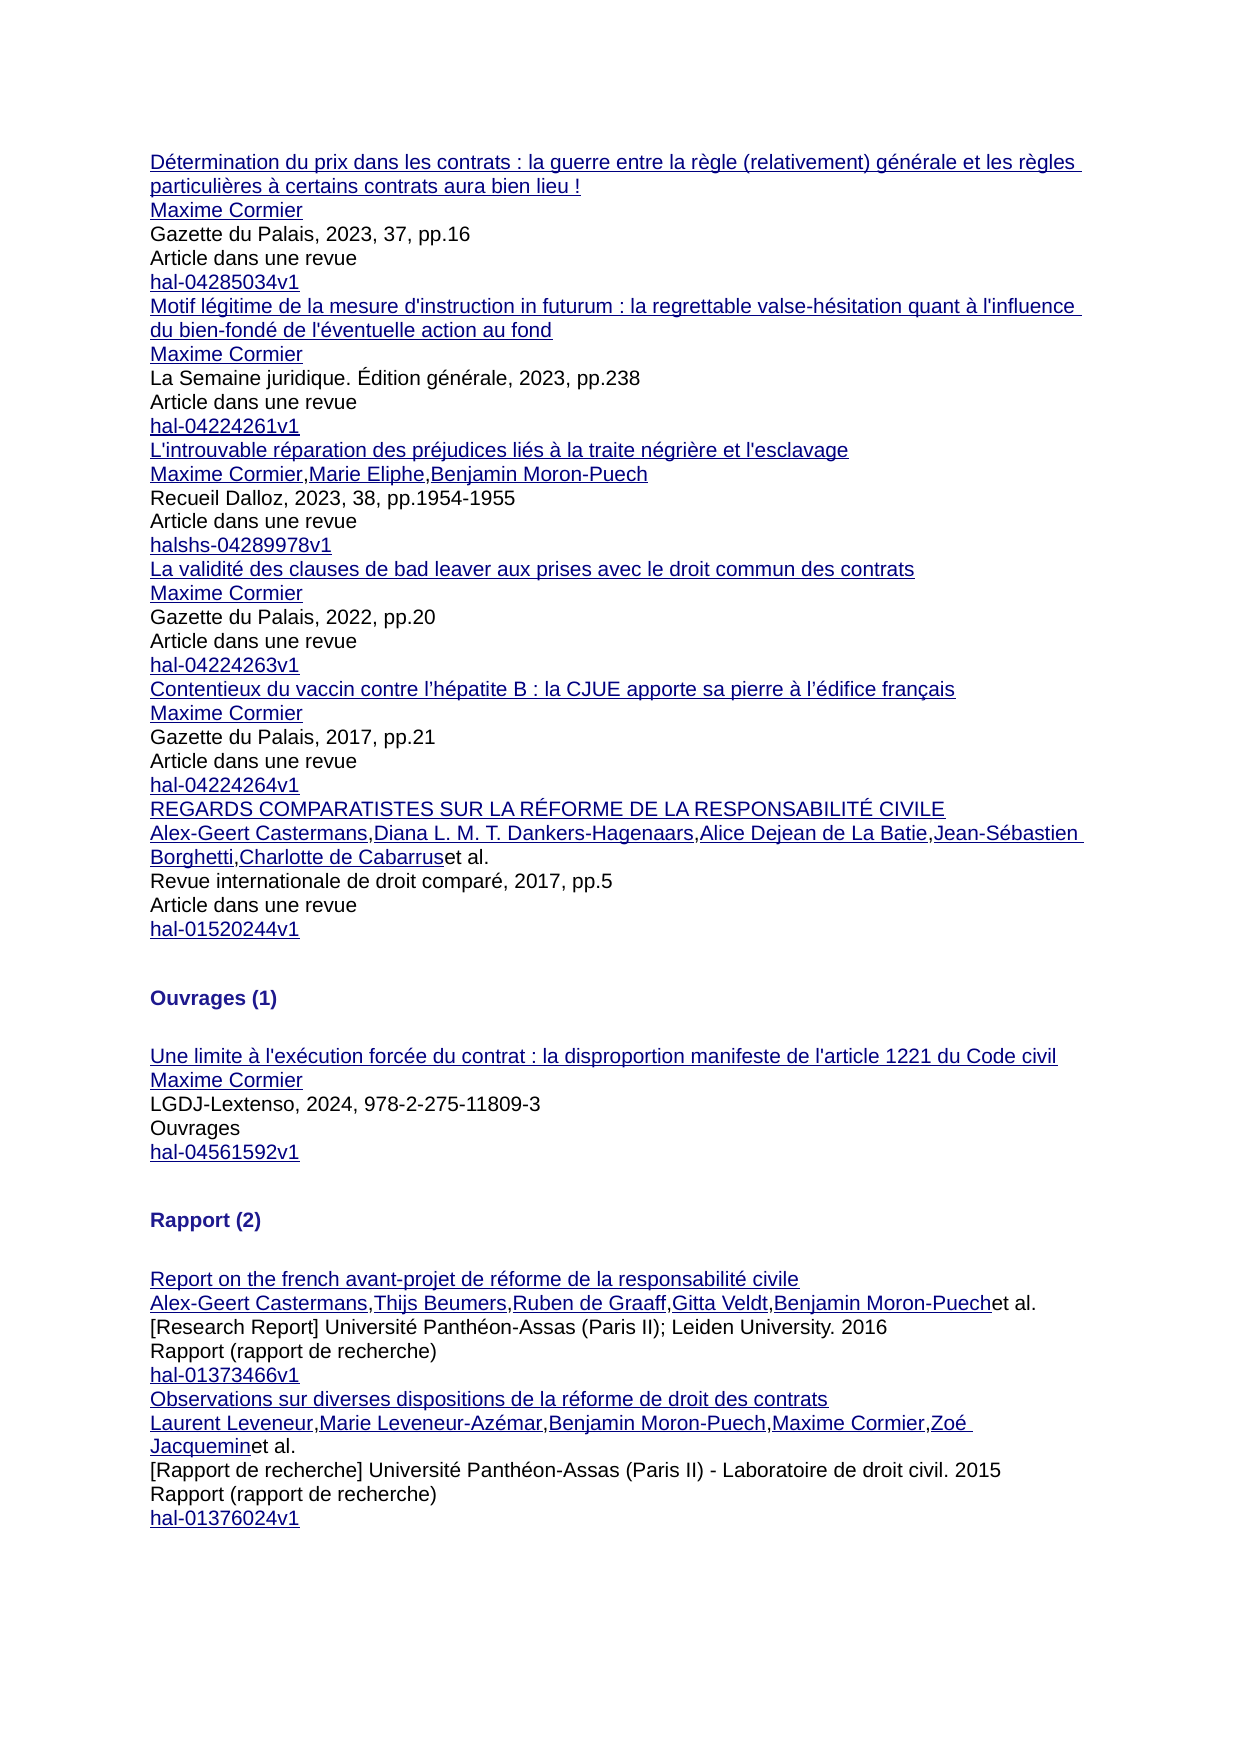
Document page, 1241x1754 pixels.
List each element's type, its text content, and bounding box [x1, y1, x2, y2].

table_cell Contentieux du vaccin contre l’hépatite B : la CJUE apporte sa pierre à l’édifice français Maxime Cormier Gazette du Palais, 2017, pp.21 Article dans une revue hal-04224264v1 [150, 677, 1090, 797]
table_cell La validité des clauses de bad leaver aux prises avec le droit commun des contrats Maxime Cormier Gazette du Palais, 2022, pp.20 Article dans une revue hal-04224263v1 [150, 557, 1090, 677]
table_cell Motif légitime de la mesure d'instruction in futurum : la regrettable valse-hésitation quant à l'influence du bien-fondé de l'éventuelle action au fond Maxime Cormier La Semaine juridique. Édition générale, 2023, pp.238 Article dans une revue hal-04224261v1 [150, 294, 1090, 437]
table_cell Détermination du prix dans les contrats : la guerre entre la règle (relativement) générale et les règles particulières à certains contrats aura bien lieu ! Maxime Cormier Gazette du Palais, 2023, 37, pp.16 Article dans une revue hal-04285034v1 [150, 150, 1090, 294]
subtitle Rapport (2) [150, 1208, 1090, 1232]
table_header Report on the french avant-projet de réforme de la responsabilité civile Alex-Geert Castermans,Thijs Beumers,Ruben de Graaff,Gitta Veldt,Benjamin Moron-Puechet al. [Research Report] Université Panthéon-Assas (Paris II); Leiden University. 2016 Rapport (rapport de recherche) hal-01373466v1 [150, 1267, 1090, 1386]
subtitle Ouvrages (1) [150, 985, 1090, 1009]
table_cell REGARDS COMPARATISTES SUR LA RÉFORME DE LA RESPONSABILITÉ CIVILE Alex-Geert Castermans,Diana L. M. T. Dankers-Hagenaars,Alice Dejean de La Batie,Jean-Sébastien Borghetti,Charlotte de Cabarruset al. Revue internationale de droit comparé, 2017, pp.5 Article dans une revue hal-01520244v1 [150, 797, 1090, 941]
table_cell Observations sur diverses dispositions de la réforme de droit des contrats Laurent Leveneur,Marie Leveneur-Azémar,Benjamin Moron-Puech,Maxime Cormier,Zoé Jacqueminet al. [Rapport de recherche] Université Panthéon-Assas (Paris II) - Laboratoire de droit civil. 2015 Rapport (rapport de recherche) hal-01376024v1 [150, 1386, 1090, 1530]
table_cell L'introuvable réparation des préjudices liés à la traite négrière et l'esclavage Maxime Cormier,Marie Eliphe,Benjamin Moron-Puech Recueil Dalloz, 2023, 38, pp.1954-1955 Article dans une revue halshs-04289978v1 [150, 438, 1090, 557]
table_header Une limite à l'exécution forcée du contrat : la disproportion manifeste de l'article 1221 du Code civil Maxime Cormier LGDJ-Lextenso, 2024, 978-2-275-11809-3 Ouvrages hal-04561592v1 [150, 1044, 1090, 1163]
